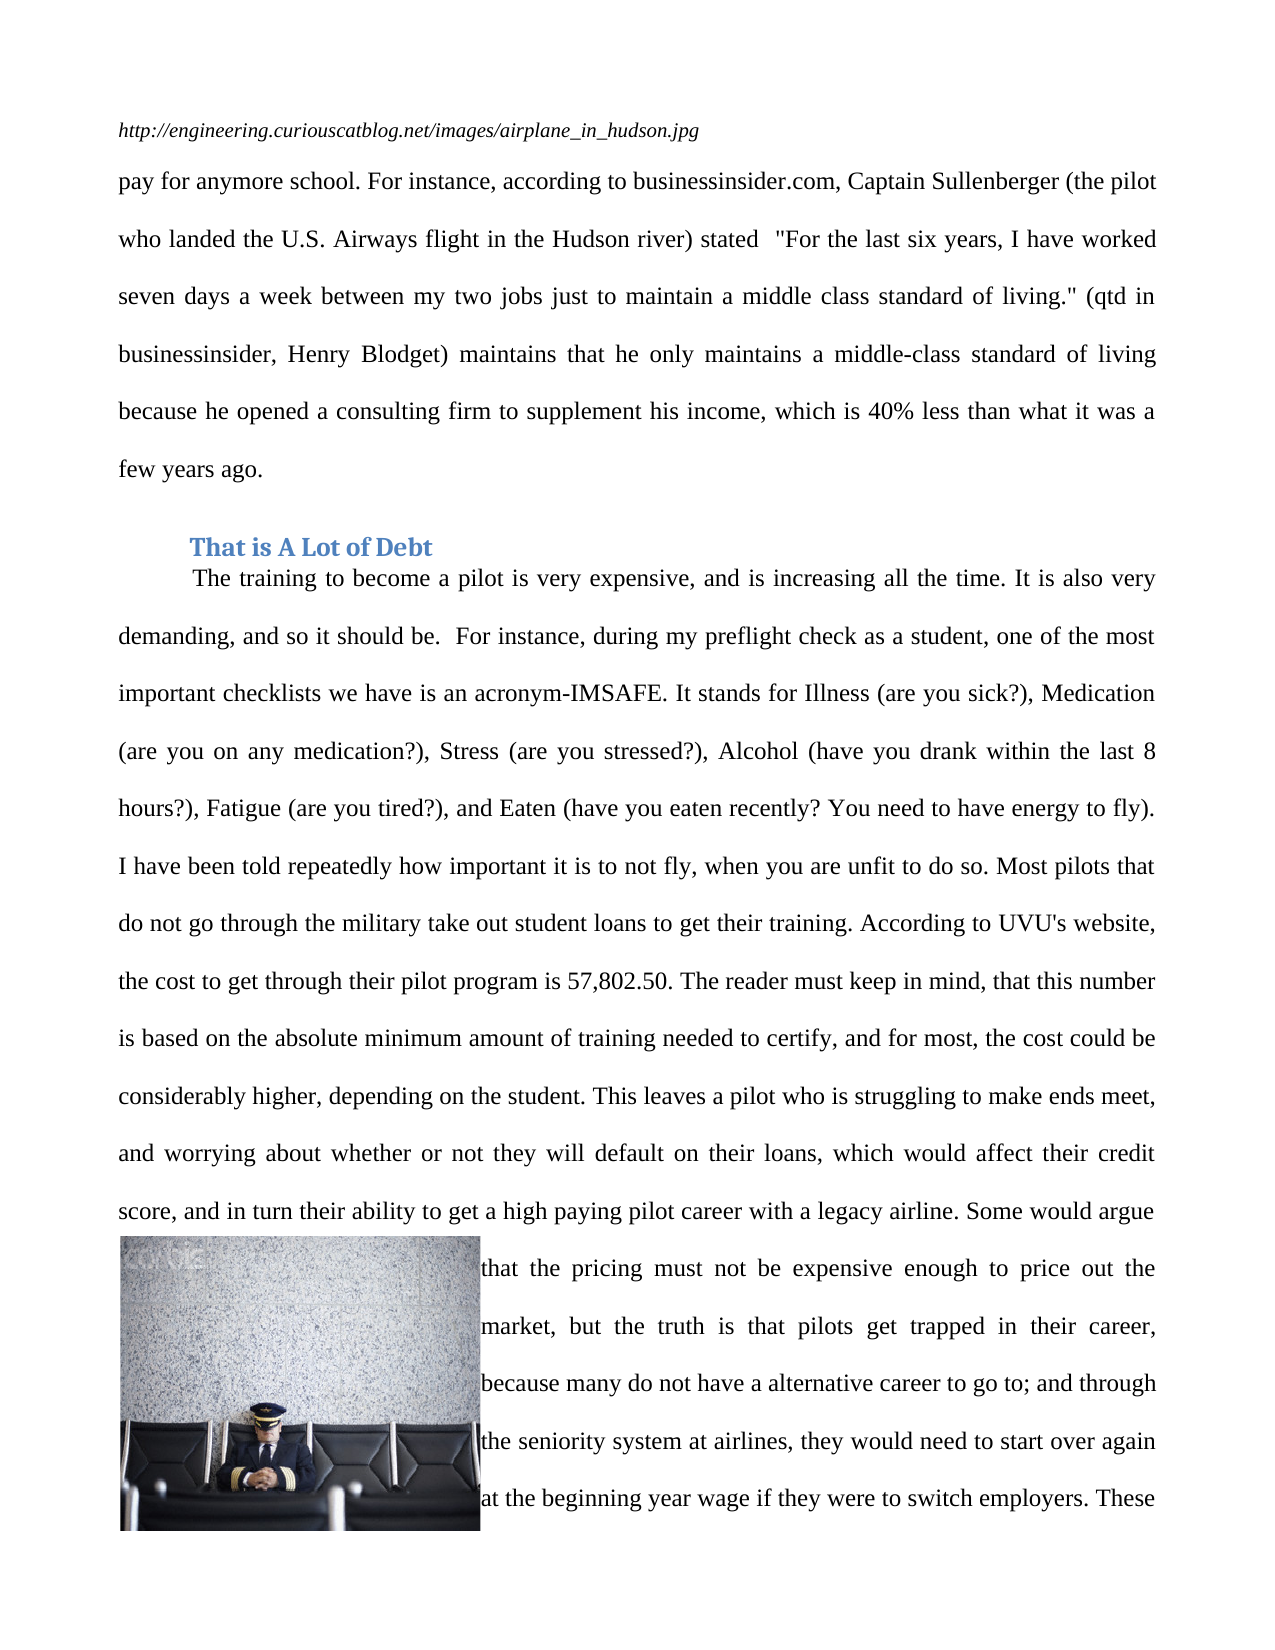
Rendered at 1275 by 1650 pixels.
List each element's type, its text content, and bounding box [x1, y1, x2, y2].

text http://engineering.curiouscatblog.net/images/airplane_in_hudson.jpg [118, 118, 1157, 142]
text pay for anymore school. For instance, according to businessinsider.com, Captain Sullenberger (the pilot who landed the U.S. Airways flight in the Hudson river) stated "For the last six years, I have worked seven days a week between my two jobs just to maintain a middle class standard of living." (qtd in businessinsider, Henry Blodget) maintains that he only maintains a middle-class standard of living because he opened a consulting firm to supplement his income, which is 40% less than what it was a few years ago. [118, 166, 1157, 482]
text The training to become a pilot is very expensive, and is increasing all the time. It is also very demanding, and so it should be. For instance, during my preflight check as a student, one of the most important checklists we have is an acronym-IMSAFE. It stands for Illness (are you sick?), Medication (are you on any medication?), Stress (are you stressed?), Alcohol (have you drank within the last 8 hours?), Fatigue (are you tired?), and Eaten (have you eaten recently? You need to have energy to fly). I have been told repeatedly how important it is to not fly, when you are unfit to do so. Most pilots that do not go through the military take out student loans to get their training. According to UVU's website, the cost to get through their pilot program is 57,802.50. The reader must keep in mind, that this number is based on the absolute minimum amount of training needed to certify, and for most, the cost could be considerably higher, depending on the student. This leaves a pilot who is struggling to make ends meet, and worrying about whether or not they will default on their loans, which would affect their credit score, and in turn their ability to get a high paying pilot career with a legacy airline. Some would argue that the pricing must not be expensive enough to price out the market, but the truth is that pilots get trapped in their career, because many do not have a alternative career to go to; and through the seniority system at airlines, they would need to start over again at the beginning year wage if they were to switch employers. These [118, 563, 1157, 1512]
picture [120, 1236, 481, 1531]
subtitle That is A Lot of Debt [118, 532, 1157, 563]
